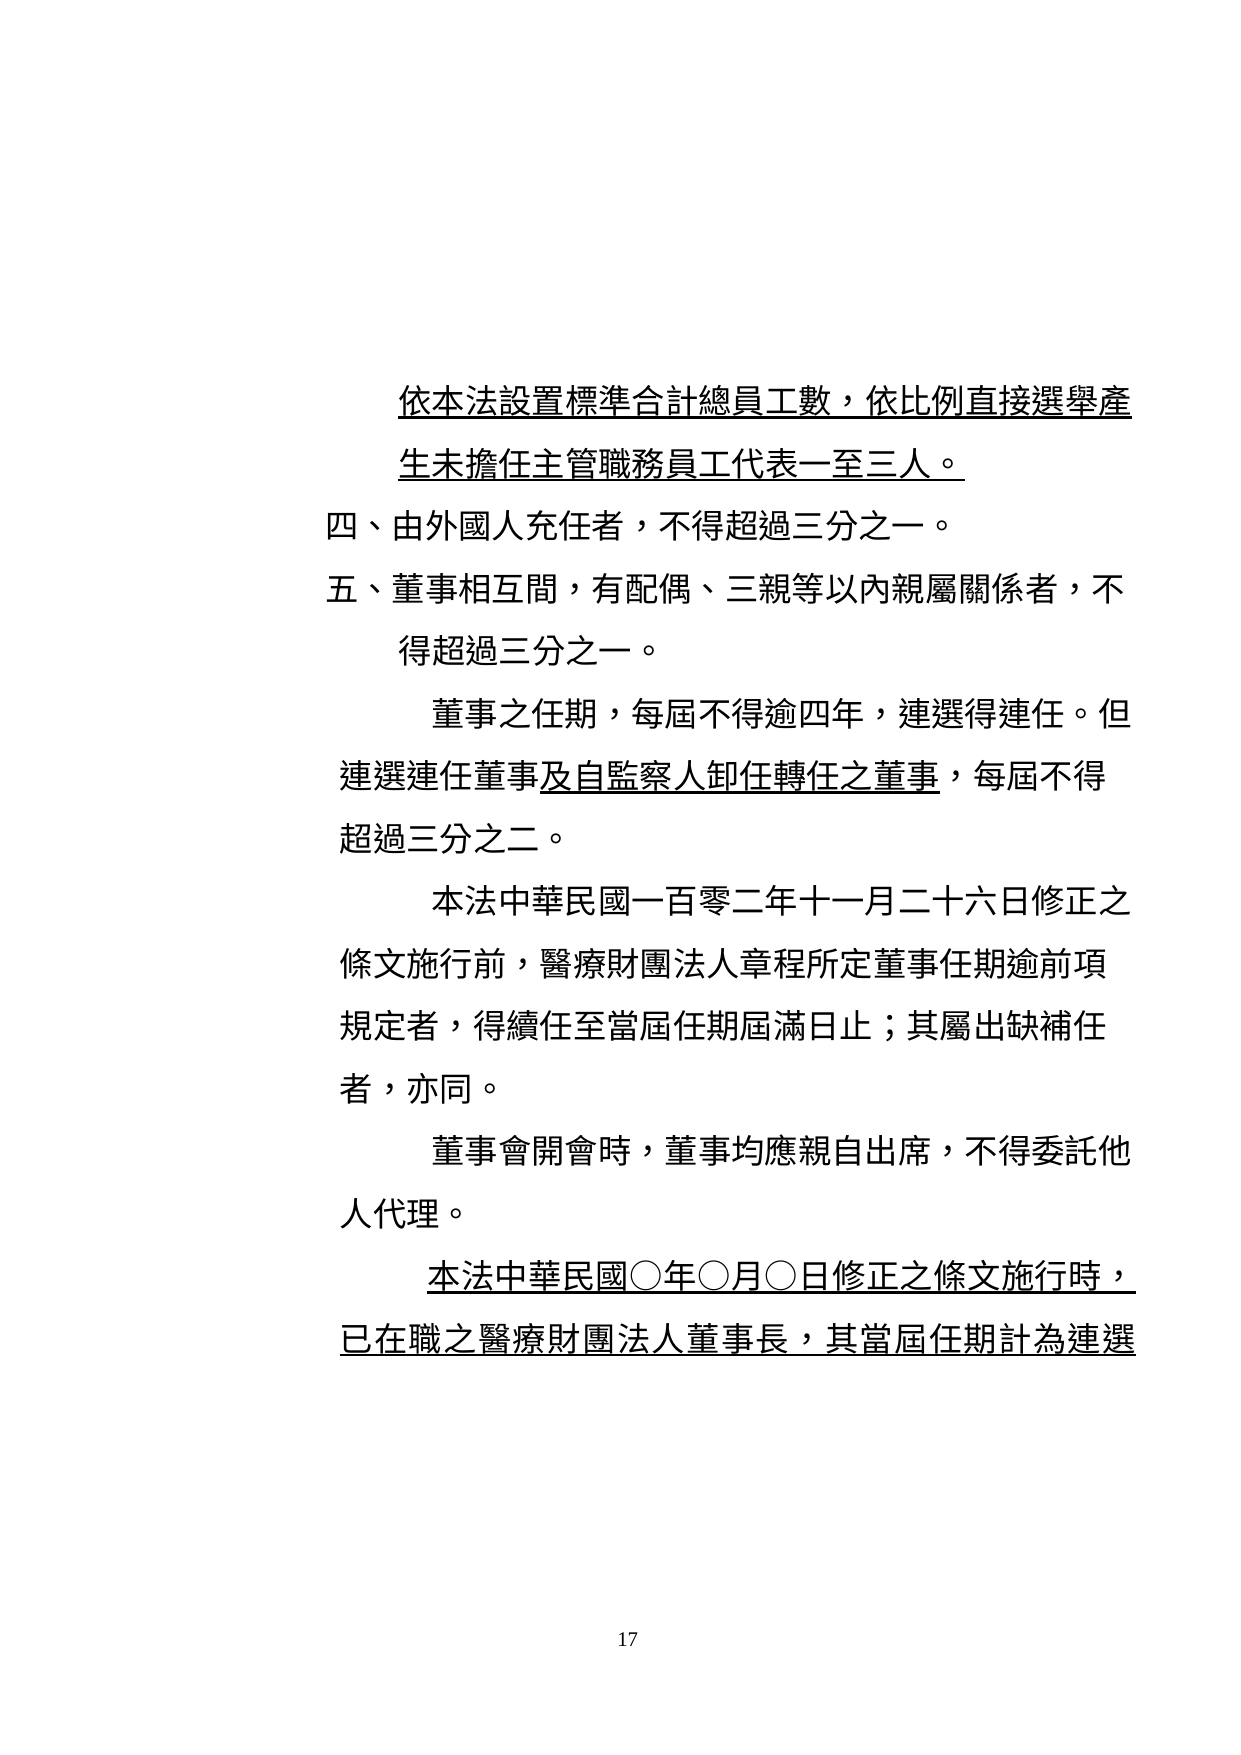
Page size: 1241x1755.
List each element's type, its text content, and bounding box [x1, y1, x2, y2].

list 依本法設置標準合計總員工數，依比例直接選舉產生未擔任主管職務員工代表一至三人。 [325, 358, 1137, 483]
text 四、由外國人充任者，不得超過三分之一。 [325, 483, 1137, 545]
text 五、董事相互間，有配偶、三親等以內親屬關係者，不得超過三分之一。 [325, 545, 1137, 670]
text 本法中華民國○年○月○日修正之條文施行時，已在職之醫療財團法人董事長，其當屆任期計為連選 [324, 1233, 1137, 1358]
text 本法中華民國一百零二年十一月二十六日修正之條文施行前，醫療財團法人章程所定董事任期逾前項規定者，得續任至當屆任期屆滿日止；其屬出缺補任者，亦同。 [251, 858, 1137, 1108]
text 董事會開會時，董事均應親自出席，不得委託他人代理。 [251, 1108, 1137, 1233]
text 董事之任期，每屆不得逾四年，連選得連任。但連選連任董事及自監察人卸任轉任之董事，每屆不得超過三分之二。 [251, 670, 1137, 858]
